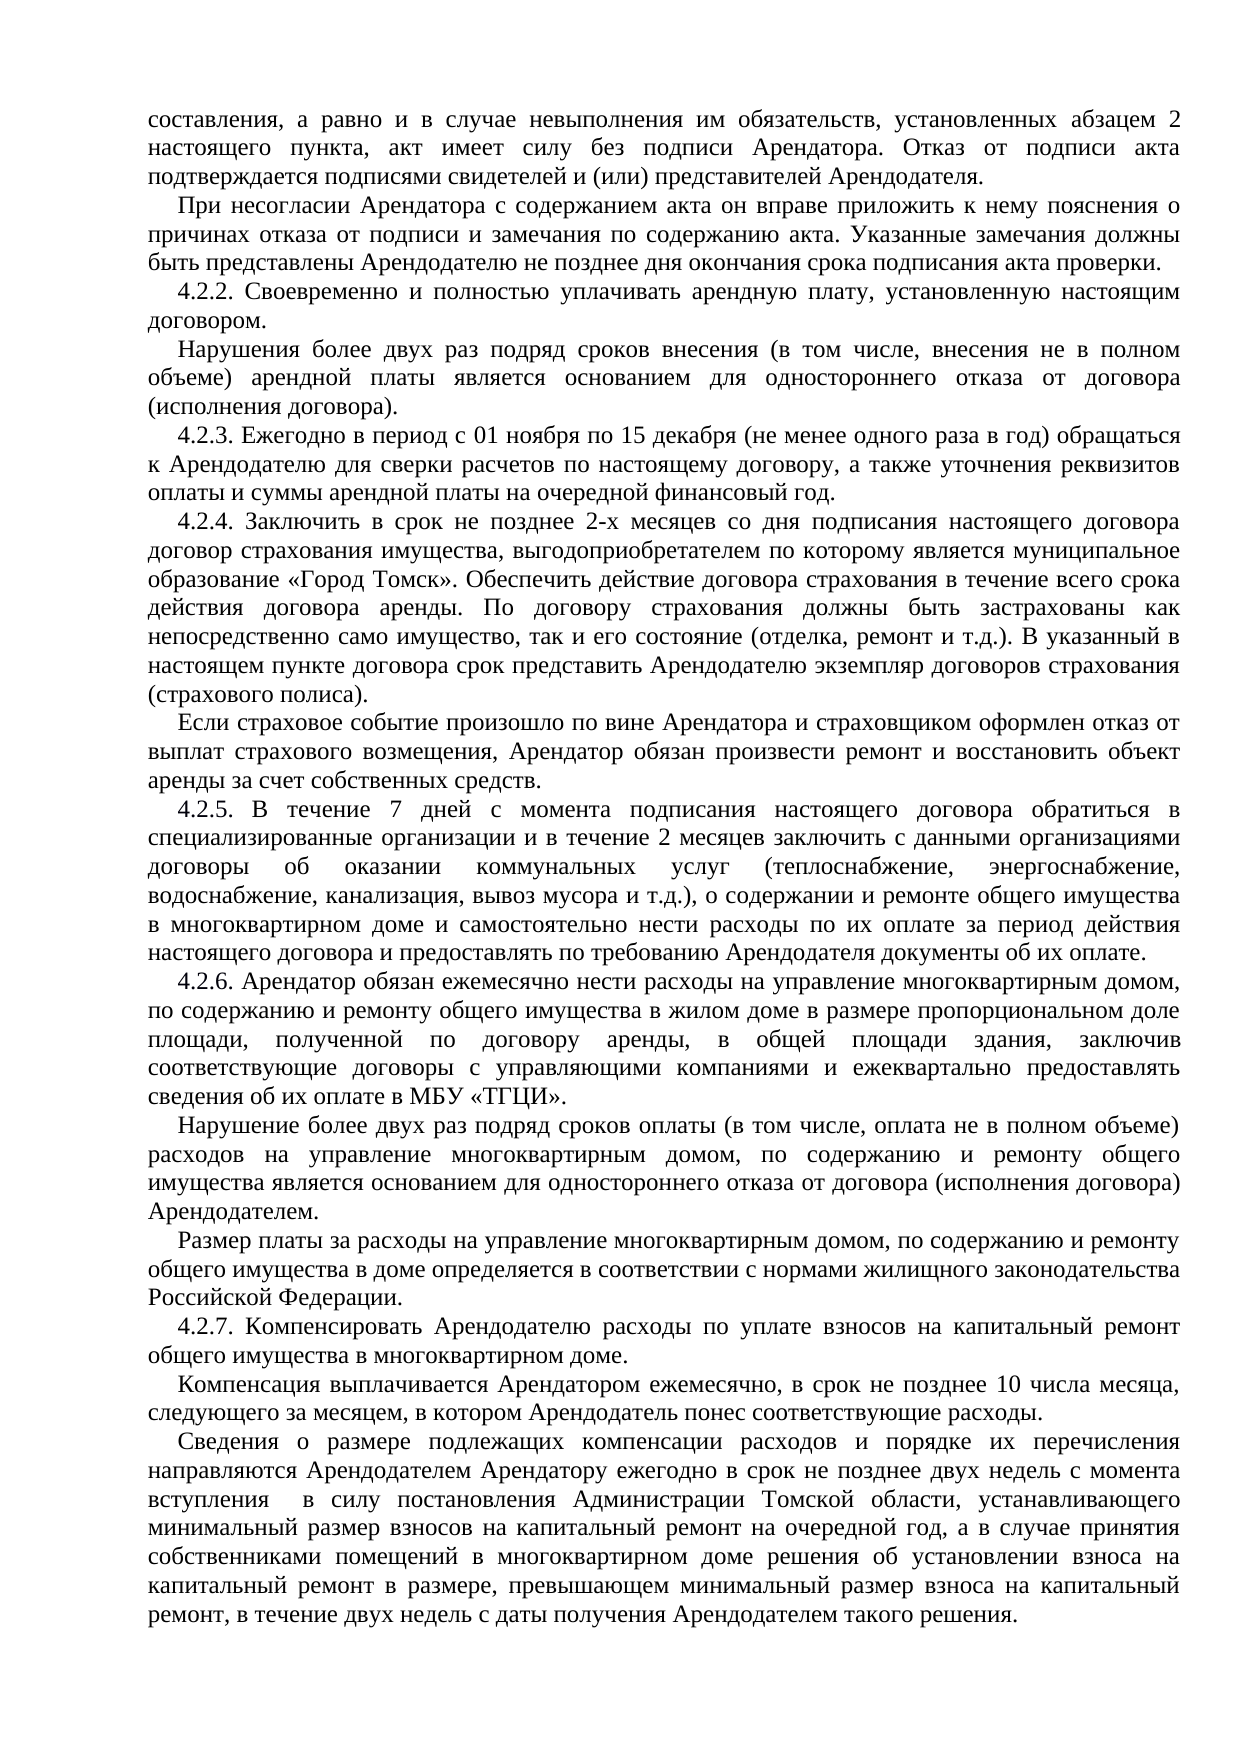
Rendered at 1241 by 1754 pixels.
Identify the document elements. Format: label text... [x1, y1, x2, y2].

text Нарушения более двух раз подряд сроков внесения (в том числе, внесения не в полном объеме) арендной платы является основанием для одностороннего отказа от договора (исполнения договора). [148, 334, 1181, 420]
text Нарушение более двух раз подряд сроков оплаты (в том числе, оплата не в полном объеме) расходов на управление многоквартирным домом, по содержанию и ремонту общего имущества является основанием для одностороннего отказа от договора (исполнения договора) Арендодателем. [148, 1110, 1181, 1225]
text 4.2.7. Компенсировать Арендодателю расходы по уплате взносов на капитальный ремонт общего имущества в многоквартирном доме. [148, 1311, 1181, 1369]
text Размер платы за расходы на управление многоквартирным домом, по содержанию и ремонту общего имущества в доме определяется в соответствии с нормами жилищного законодательства Российской Федерации. [148, 1225, 1181, 1311]
text 4.2.3. Ежегодно в период с 01 ноября по 15 декабря (не менее одного раза в год) обращаться к Арендодателю для сверки расчетов по настоящему договору, а также уточнения реквизитов оплаты и суммы арендной платы на очередной финансовый год. [148, 420, 1181, 506]
text Сведения о размере подлежащих компенсации расходов и порядке их перечисления направляются Арендодателем Арендатору ежегодно в срок не позднее двух недель с момента вступления в силу постановления Администрации Томской области, устанавливающего минимальный размер взносов на капитальный ремонт на очередной год, а в случае принятия собственниками помещений в многоквартирном доме решения об установлении взноса на капитальный ремонт в размере, превышающем минимальный размер взноса на капитальный ремонт, в течение двух недель с даты получения Арендодателем такого решения. [148, 1426, 1181, 1627]
text 4.2.6. Арендатор обязан ежемесячно нести расходы на управление многоквартирным домом, по содержанию и ремонту общего имущества в жилом доме в размере пропорциональном доле площади, полученной по договору аренды, в общей площади здания, заключив соответствующие договоры с управляющими компаниями и ежеквартально предоставлять сведения об их оплате в МБУ «ТГЦИ». [148, 966, 1181, 1110]
text 4.2.4. Заключить в срок не позднее 2-х месяцев со дня подписания настоящего договора договор страхования имущества, выгодоприобретателем по которому является муниципальное образование «Город Томск». Обеспечить действие договора страхования в течение всего срока действия договора аренды. По договору страхования должны быть застрахованы как непосредственно само имущество, так и его состояние (отделка, ремонт и т.д.). В указанный в настоящем пункте договора срок представить Арендодателю экземпляр договоров страхования (страхового полиса). [148, 506, 1181, 707]
text 4.2.5. В течение 7 дней с момента подписания настоящего договора обратиться в специализированные организации и в течение 2 месяцев заключить с данными организациями договоры об оказании коммунальных услуг (теплоснабжение, энергоснабжение, водоснабжение, канализация, вывоз мусора и т.д.), о содержании и ремонте общего имущества в многоквартирном доме и самостоятельно нести расходы по их оплате за период действия настоящего договора и предоставлять по требованию Арендодателя документы об их оплате. [148, 794, 1181, 966]
text составления, а равно и в случае невыполнения им обязательств, установленных абзацем 2 настоящего пункта, акт имеет силу без подписи Арендатора. Отказ от подписи акта подтверждается подписями свидетелей и (или) представителей Арендодателя. [148, 104, 1181, 190]
text 4.2.2. Своевременно и полностью уплачивать арендную плату, установленную настоящим договором. [148, 276, 1181, 334]
text Если страховое событие произошло по вине Арендатора и страховщиком оформлен отказ от выплат страхового возмещения, Арендатор обязан произвести ремонт и восстановить объект аренды за счет собственных средств. [148, 707, 1181, 794]
text Компенсация выплачивается Арендатором ежемесячно, в срок не позднее 10 числа месяца, следующего за месяцем, в котором Арендодатель понес соответствующие расходы. [148, 1369, 1181, 1426]
text При несогласии Арендатора с содержанием акта он вправе приложить к нему пояснения о причинах отказа от подписи и замечания по содержанию акта. Указанные замечания должны быть представлены Арендодателю не позднее дня окончания срока подписания акта проверки. [148, 190, 1181, 276]
